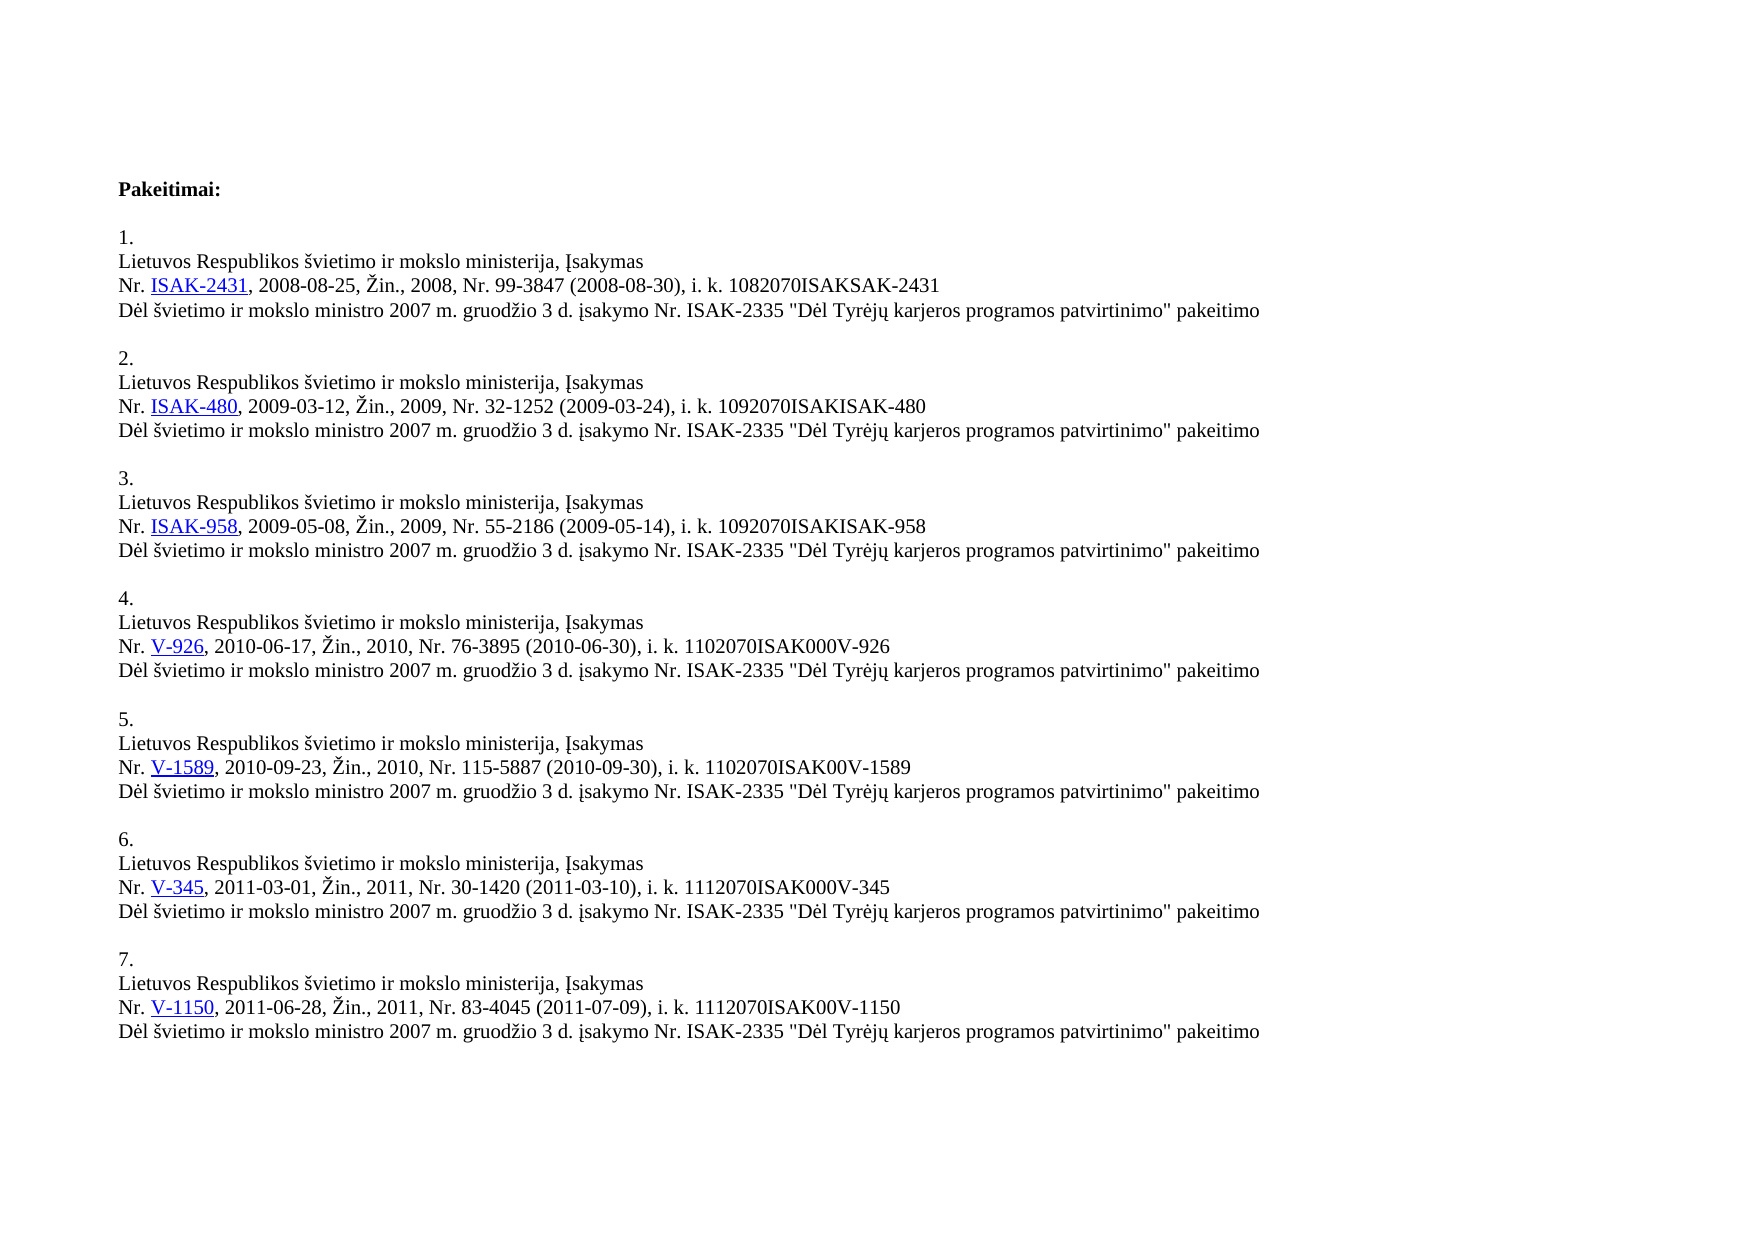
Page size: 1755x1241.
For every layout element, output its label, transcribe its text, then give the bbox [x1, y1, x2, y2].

text Dėl švietimo ir mokslo ministro 2007 m. gruodžio 3 d. įsakymo Nr. ISAK-2335 "Dėl Tyrėjų karjeros programos patvirtinimo" pakeitimo [118, 658, 1636, 682]
text Dėl švietimo ir mokslo ministro 2007 m. gruodžio 3 d. įsakymo Nr. ISAK-2335 "Dėl Tyrėjų karjeros programos patvirtinimo" pakeitimo [118, 899, 1636, 923]
text Nr. V-1589, 2010-09-23, Žin., 2010, Nr. 115-5887 (2010-09-30), i. k. 1102070ISAK00V-1589 [118, 755, 1636, 779]
text Nr. V-926, 2010-06-17, Žin., 2010, Nr. 76-3895 (2010-06-30), i. k. 1102070ISAK000V-926 [118, 634, 1636, 658]
text Dėl švietimo ir mokslo ministro 2007 m. gruodžio 3 d. įsakymo Nr. ISAK-2335 "Dėl Tyrėjų karjeros programos patvirtinimo" pakeitimo [118, 1019, 1636, 1043]
text 2. [118, 346, 1636, 370]
text Nr. V-345, 2011-03-01, Žin., 2011, Nr. 30-1420 (2011-03-10), i. k. 1112070ISAK000V-345 [118, 875, 1636, 899]
text 5. [118, 707, 1636, 731]
text Lietuvos Respublikos švietimo ir mokslo ministerija, Įsakymas [118, 370, 1636, 394]
text 6. [118, 827, 1636, 851]
text Dėl švietimo ir mokslo ministro 2007 m. gruodžio 3 d. įsakymo Nr. ISAK-2335 "Dėl Tyrėjų karjeros programos patvirtinimo" pakeitimo [118, 779, 1636, 803]
text Dėl švietimo ir mokslo ministro 2007 m. gruodžio 3 d. įsakymo Nr. ISAK-2335 "Dėl Tyrėjų karjeros programos patvirtinimo" pakeitimo [118, 538, 1636, 562]
text Nr. ISAK-480, 2009-03-12, Žin., 2009, Nr. 32-1252 (2009-03-24), i. k. 1092070ISAKISAK-480 [118, 394, 1636, 418]
text 7. [118, 947, 1636, 971]
text Lietuvos Respublikos švietimo ir mokslo ministerija, Įsakymas [118, 971, 1636, 995]
text 3. [118, 466, 1636, 490]
text 1. [118, 225, 1636, 249]
text Lietuvos Respublikos švietimo ir mokslo ministerija, Įsakymas [118, 610, 1636, 634]
text Lietuvos Respublikos švietimo ir mokslo ministerija, Įsakymas [118, 249, 1636, 273]
text Pakeitimai: [118, 177, 1636, 201]
text Lietuvos Respublikos švietimo ir mokslo ministerija, Įsakymas [118, 490, 1636, 514]
text Nr. ISAK-2431, 2008-08-25, Žin., 2008, Nr. 99-3847 (2008-08-30), i. k. 1082070ISAKSAK-2431 [118, 273, 1636, 297]
text Lietuvos Respublikos švietimo ir mokslo ministerija, Įsakymas [118, 851, 1636, 875]
text Nr. ISAK-958, 2009-05-08, Žin., 2009, Nr. 55-2186 (2009-05-14), i. k. 1092070ISAKISAK-958 [118, 514, 1636, 538]
text Nr. V-1150, 2011-06-28, Žin., 2011, Nr. 83-4045 (2011-07-09), i. k. 1112070ISAK00V-1150 [118, 995, 1636, 1019]
text Dėl švietimo ir mokslo ministro 2007 m. gruodžio 3 d. įsakymo Nr. ISAK-2335 "Dėl Tyrėjų karjeros programos patvirtinimo" pakeitimo [118, 297, 1636, 322]
text Dėl švietimo ir mokslo ministro 2007 m. gruodžio 3 d. įsakymo Nr. ISAK-2335 "Dėl Tyrėjų karjeros programos patvirtinimo" pakeitimo [118, 418, 1636, 442]
text Lietuvos Respublikos švietimo ir mokslo ministerija, Įsakymas [118, 731, 1636, 755]
text 4. [118, 586, 1636, 610]
